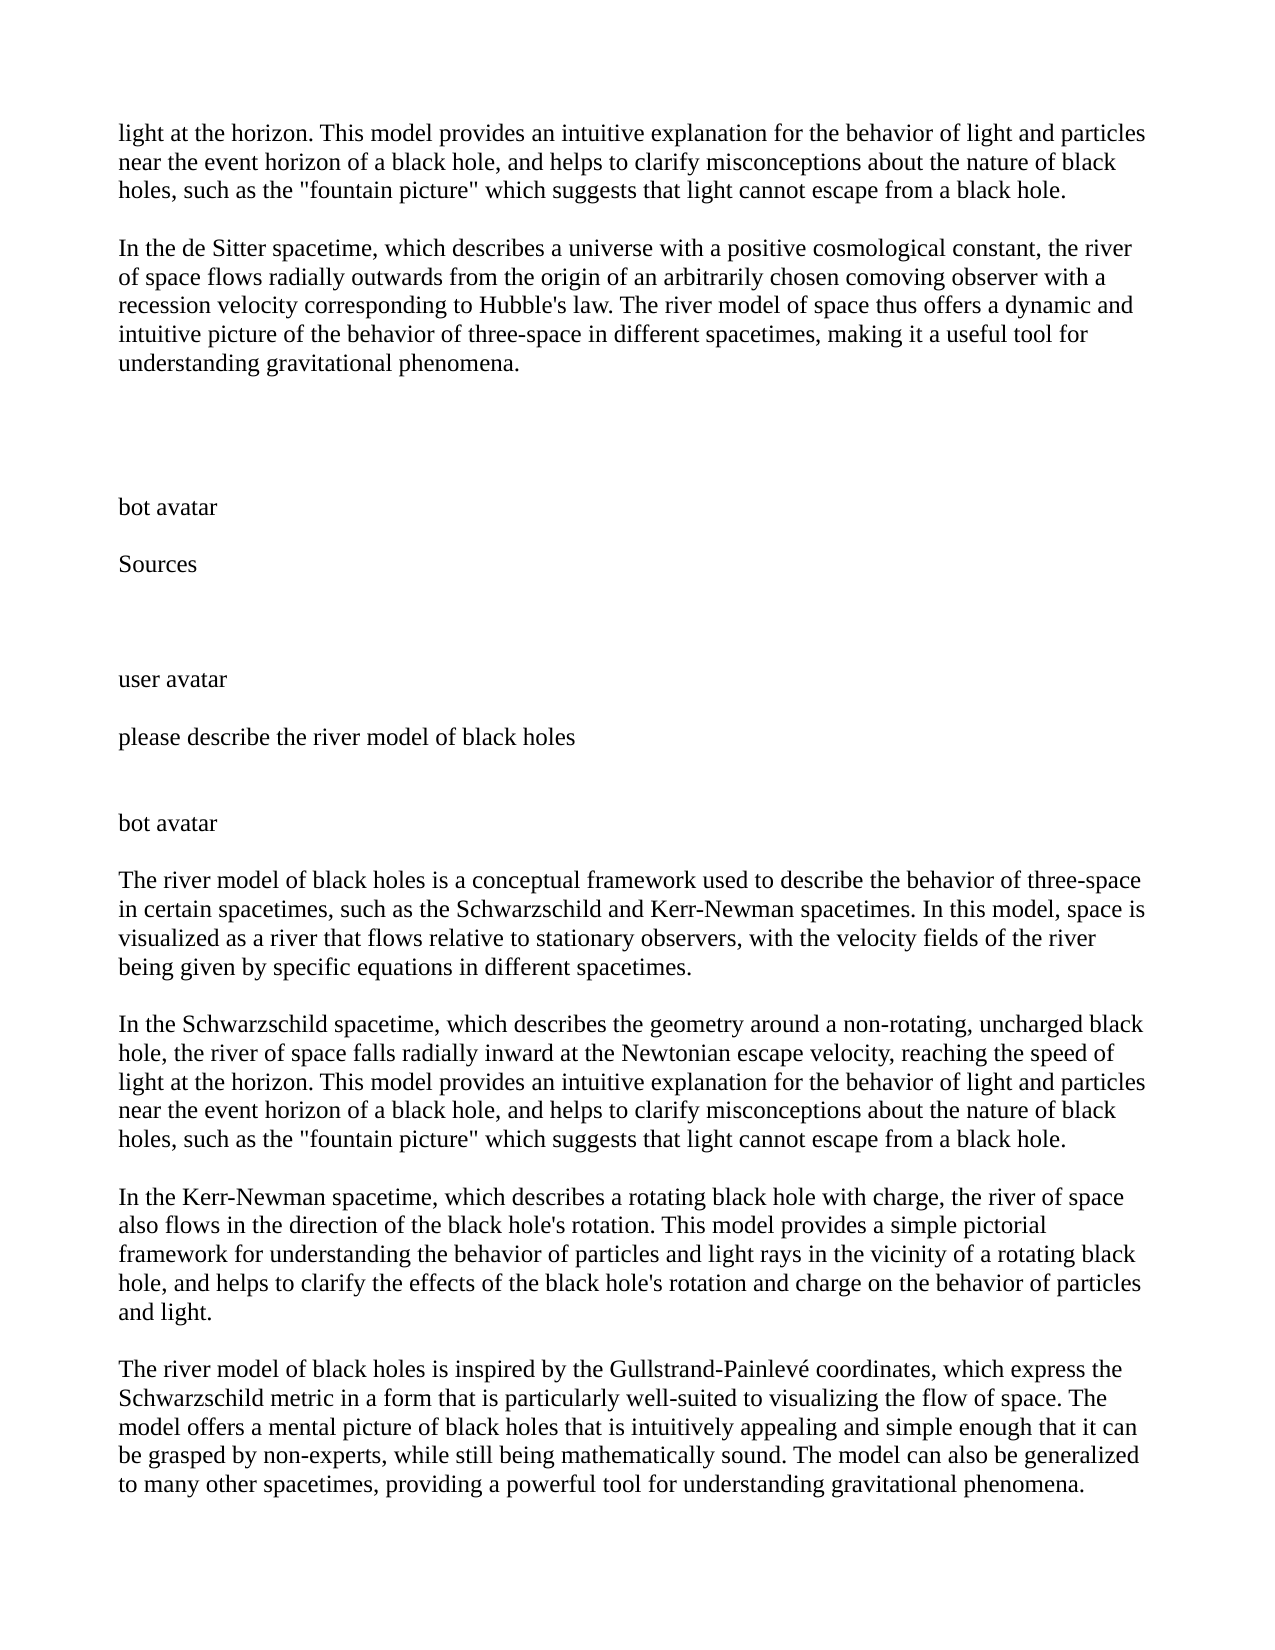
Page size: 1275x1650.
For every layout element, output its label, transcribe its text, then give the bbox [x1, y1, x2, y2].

text Sources [118, 549, 1157, 578]
text In the Schwarzschild spacetime, which describes the geometry around a non-rotating, uncharged black hole, the river of space falls radially inward at the Newtonian escape velocity, reaching the speed of light at the horizon. This model provides an intuitive explanation for the behavior of light and particles near the event horizon of a black hole, and helps to clarify misconceptions about the nature of black holes, such as the "fountain picture" which suggests that light cannot escape from a black hole. [118, 1009, 1157, 1153]
text please describe the river model of black holes [118, 722, 1157, 751]
text bot avatar [118, 492, 1157, 521]
text The river model of black holes is inspired by the Gullstrand-Painlevé coordinates, which express the Schwarzschild metric in a form that is particularly well-suited to visualizing the flow of space. The model offers a mental picture of black holes that is intuitively appealing and simple enough that it can be grasped by non-experts, while still being mathematically sound. The model can also be generalized to many other spacetimes, providing a powerful tool for understanding gravitational phenomena. [118, 1354, 1157, 1498]
text bot avatar [118, 808, 1157, 837]
text user avatar [118, 664, 1157, 693]
text light at the horizon. This model provides an intuitive explanation for the behavior of light and particles near the event horizon of a black hole, and helps to clarify misconceptions about the nature of black holes, such as the "fountain picture" which suggests that light cannot escape from a black hole. [118, 118, 1157, 204]
text The river model of black holes is a conceptual framework used to describe the behavior of three-space in certain spacetimes, such as the Schwarzschild and Kerr-Newman spacetimes. In this model, space is visualized as a river that flows relative to stationary observers, with the velocity fields of the river being given by specific equations in different spacetimes. [118, 866, 1157, 981]
text In the de Sitter spacetime, which describes a universe with a positive cosmological constant, the river of space flows radially outwards from the origin of an arbitrarily chosen comoving observer with a recession velocity corresponding to Hubble's law. The river model of space thus offers a dynamic and intuitive picture of the behavior of three-space in different spacetimes, making it a useful tool for understanding gravitational phenomena. [118, 233, 1157, 377]
text In the Kerr-Newman spacetime, which describes a rotating black hole with charge, the river of space also flows in the direction of the black hole's rotation. This model provides a simple pictorial framework for understanding the behavior of particles and light rays in the vicinity of a rotating black hole, and helps to clarify the effects of the black hole's rotation and charge on the behavior of particles and light. [118, 1182, 1157, 1326]
